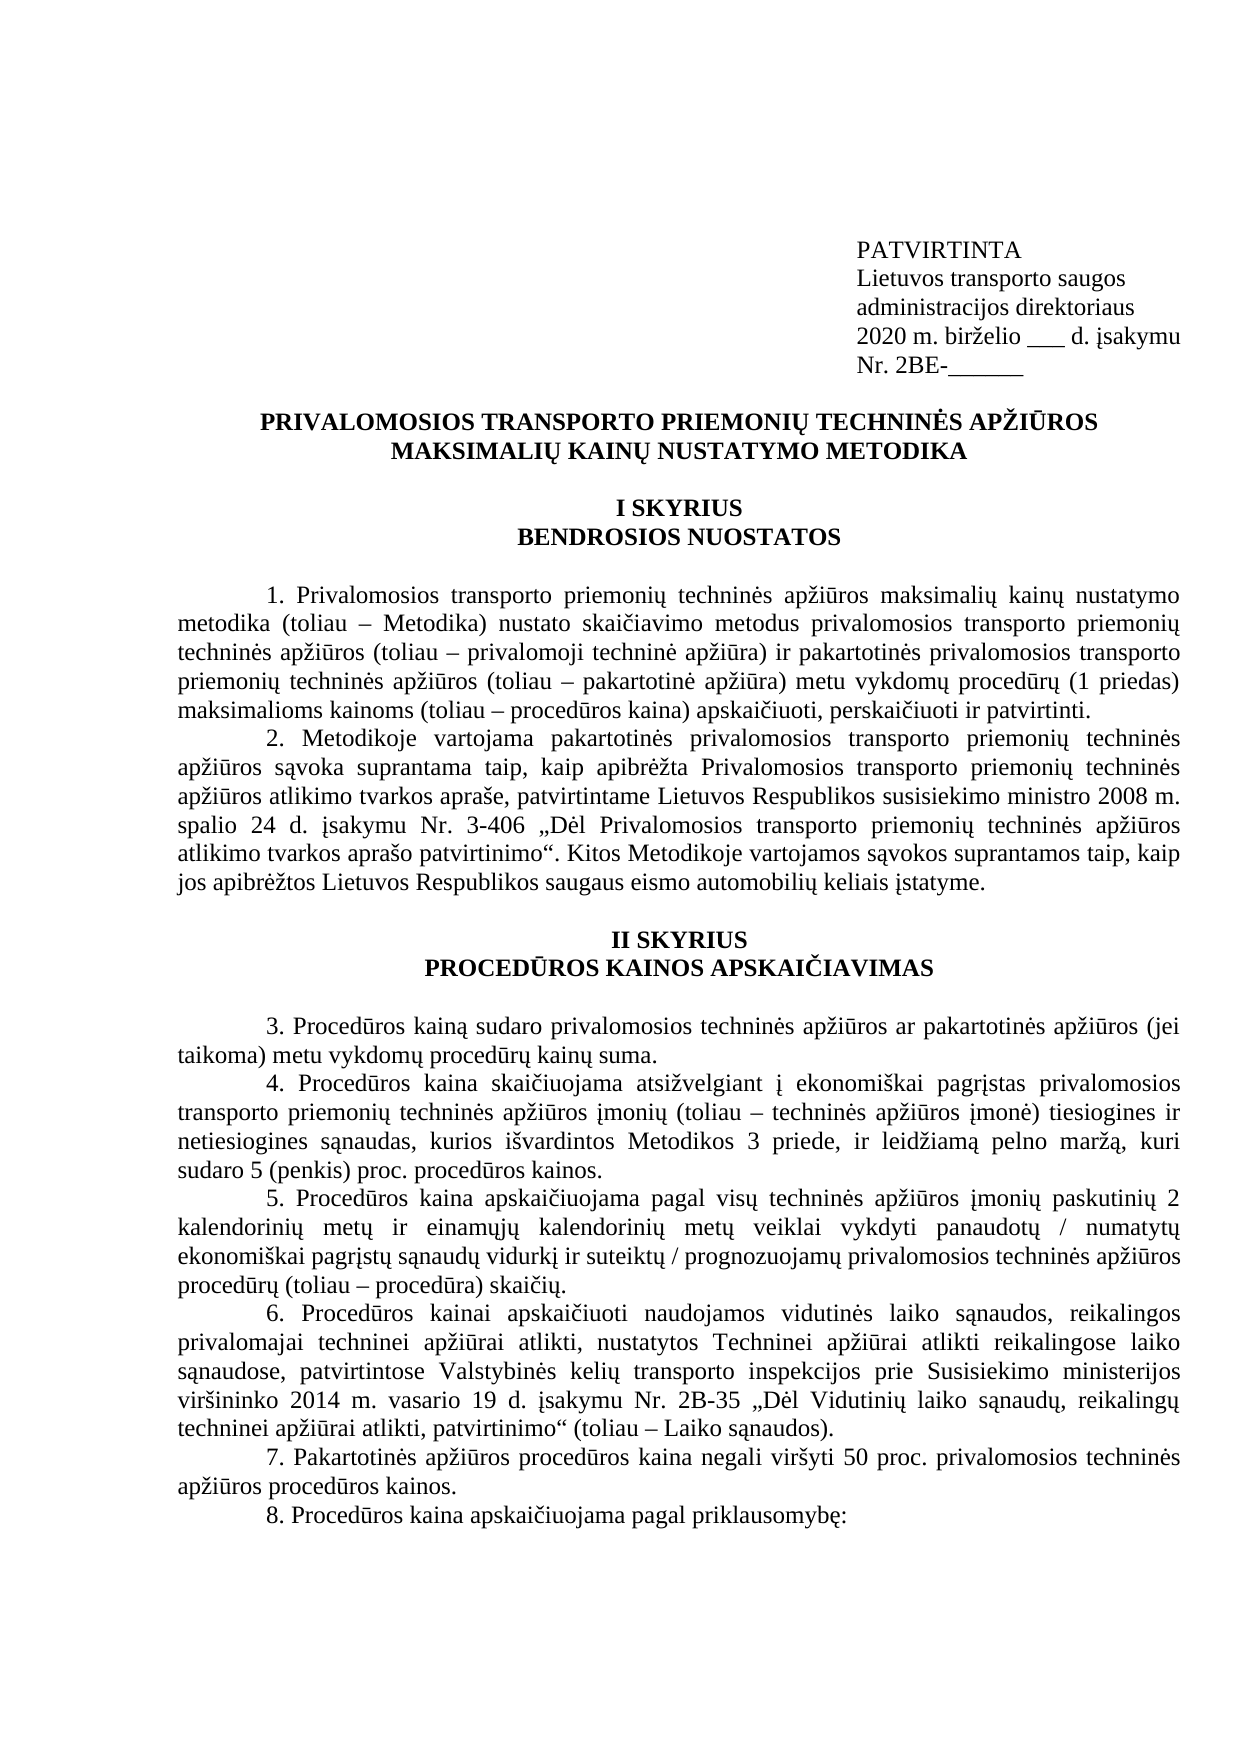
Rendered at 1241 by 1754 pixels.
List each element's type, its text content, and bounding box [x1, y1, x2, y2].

text Lietuvos transporto saugos administracijos direktoriaus 2020 m. birželio ___ d. įsakymu Nr. 2BE-______ [856, 263, 1181, 378]
text II SKYRIUS [177, 925, 1181, 953]
text 5. Procedūros kaina apskaičiuojama pagal visų techninės apžiūros įmonių paskutinių 2 kalendorinių metų ir einamųjų kalendorinių metų veiklai vykdyti panaudotų / numatytų ekonomiškai pagrįstų sąnaudų vidurkį ir suteiktų / prognozuojamų privalomosios techninės apžiūros procedūrų (toliau – procedūra) skaičių. [177, 1183, 1181, 1298]
text 7. Pakartotinės apžiūros procedūros kaina negali viršyti 50 proc. privalomosios techninės apžiūros procedūros kainos. [177, 1442, 1181, 1500]
text 3. Procedūros kainą sudaro privalomosios techninės apžiūros ar pakartotinės apžiūros (jei taikoma) metu vykdomų procedūrų kainų suma. [177, 1011, 1181, 1068]
text 4. Procedūros kaina skaičiuojama atsižvelgiant į ekonomiškai pagrįstas privalomosios transporto priemonių techninės apžiūros įmonių (toliau – techninės apžiūros įmonė) tiesiogines ir netiesiogines sąnaudas, kurios išvardintos Metodikos 3 priede, ir leidžiamą pelno maržą, kuri sudaro 5 (penkis) proc. procedūros kainos. [177, 1068, 1181, 1183]
text 1. Privalomosios transporto priemonių techninės apžiūros maksimalių kainų nustatymo metodika (toliau – Metodika) nustato skaičiavimo metodus privalomosios transporto priemonių techninės apžiūros (toliau – privalomoji techninė apžiūra) ir pakartotinės privalomosios transporto priemonių techninės apžiūros (toliau – pakartotinė apžiūra) metu vykdomų procedūrų (1 priedas) maksimalioms kainoms (toliau – procedūros kaina) apskaičiuoti, perskaičiuoti ir patvirtinti. [177, 580, 1181, 723]
text BENDROSIOS NUOSTATOS [177, 522, 1181, 551]
text 2. Metodikoje vartojama pakartotinės privalomosios transporto priemonių techninės apžiūros sąvoka suprantama taip, kaip apibrėžta Privalomosios transporto priemonių techninės apžiūros atlikimo tvarkos apraše, patvirtintame Lietuvos Respublikos susisiekimo ministro 2008 m. spalio 24 d. įsakymu Nr. 3-406 „Dėl Privalomosios transporto priemonių techninės apžiūros atlikimo tvarkos aprašo patvirtinimo“. Kitos Metodikoje vartojamos sąvokos suprantamos taip, kaip jos apibrėžtos Lietuvos Respublikos saugaus eismo automobilių keliais įstatyme. [177, 723, 1181, 896]
text PRIVALOMOSIOS TRANSPORTO PRIEMONIŲ TECHNINĖS APŽIŪROS MAKSIMALIŲ KAINŲ NUSTATYMO METODIKA [177, 407, 1181, 465]
text PATVIRTINTA [856, 235, 1181, 263]
text I SKYRIUS [177, 493, 1181, 522]
text PROCEDŪROS KAINOS APSKAIČIAVIMAS [177, 953, 1181, 982]
text 8. Procedūros kaina apskaičiuojama pagal priklausomybę: [177, 1500, 1181, 1528]
text 6. Procedūros kainai apskaičiuoti naudojamos vidutinės laiko sąnaudos, reikalingos privalomajai techninei apžiūrai atlikti, nustatytos Techninei apžiūrai atlikti reikalingose laiko sąnaudose, patvirtintose Valstybinės kelių transporto inspekcijos prie Susisiekimo ministerijos viršininko 2014 m. vasario 19 d. įsakymu Nr. 2B-35 „Dėl Vidutinių laiko sąnaudų, reikalingų techninei apžiūrai atlikti, patvirtinimo“ (toliau – Laiko sąnaudos). [177, 1298, 1181, 1442]
